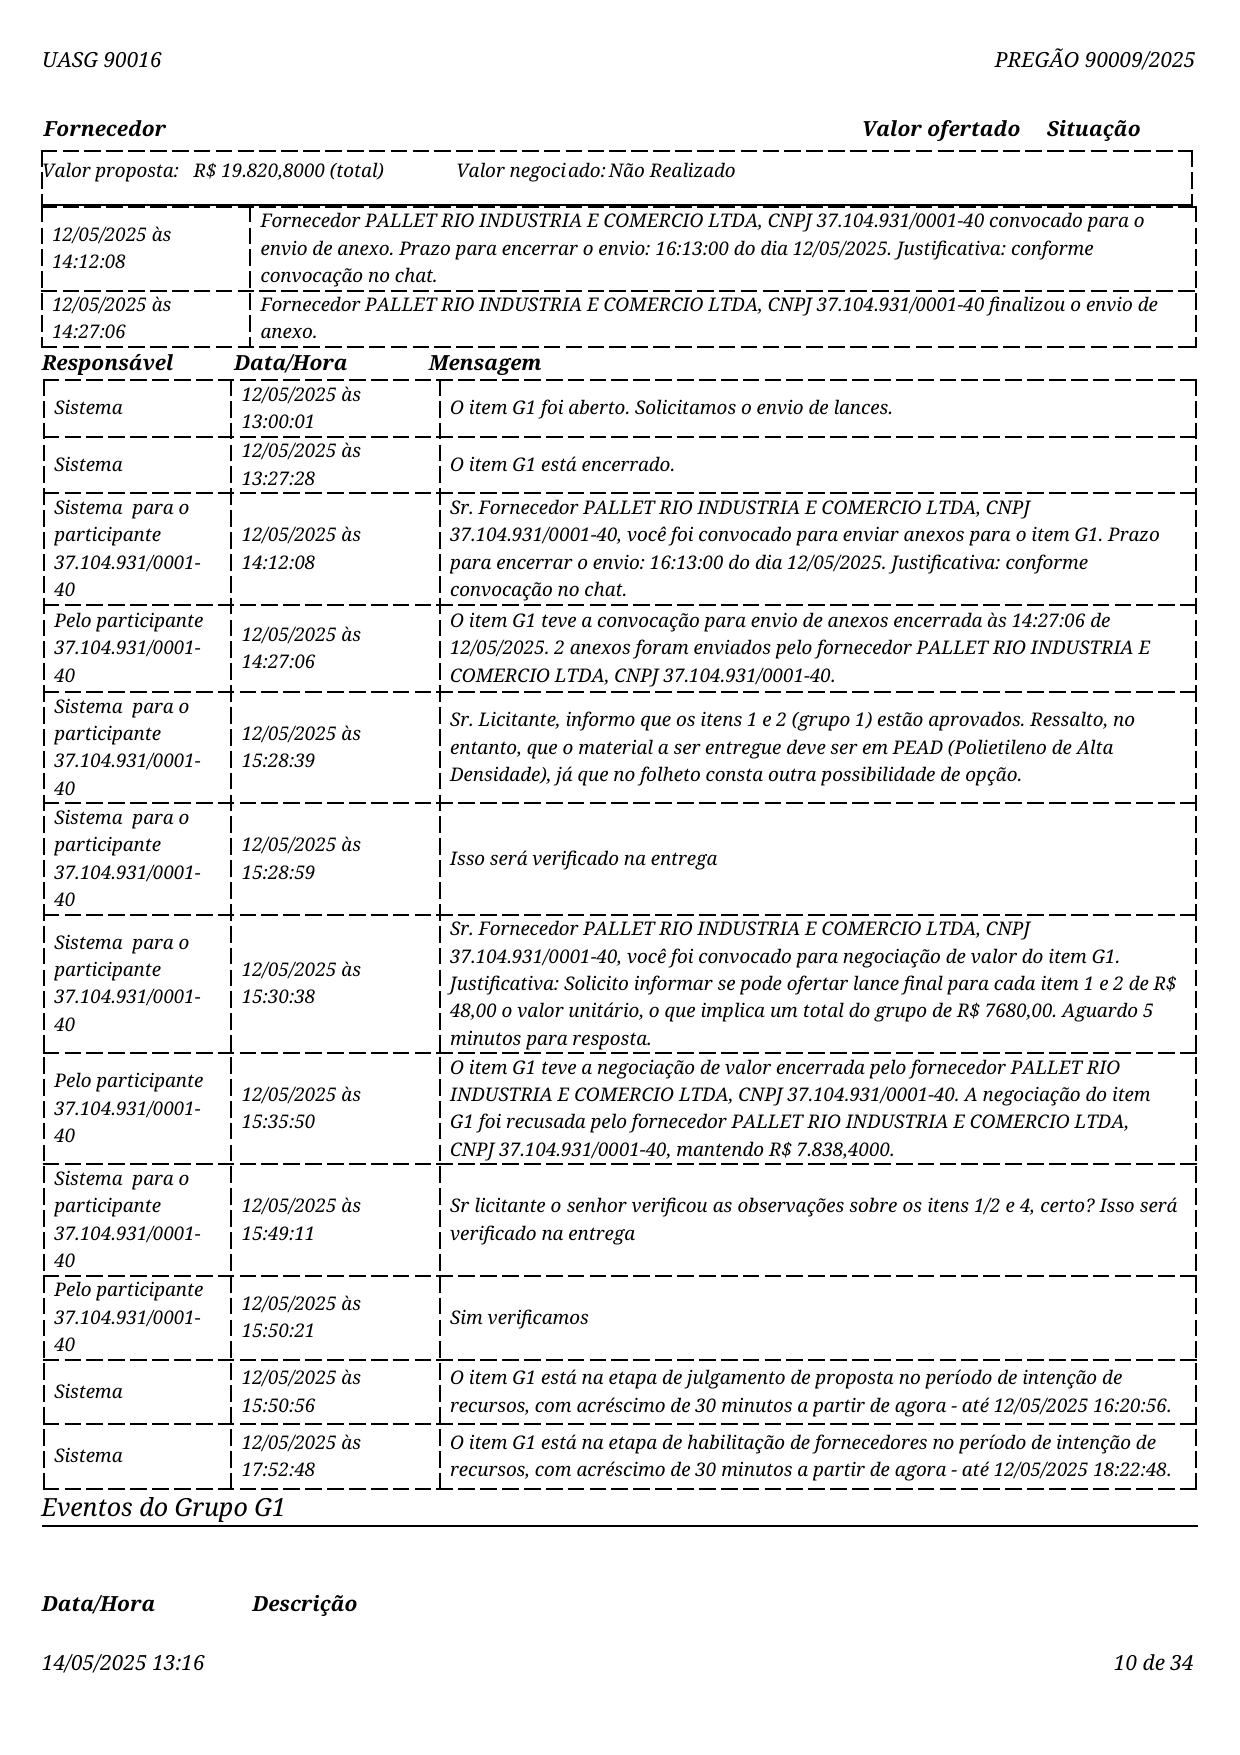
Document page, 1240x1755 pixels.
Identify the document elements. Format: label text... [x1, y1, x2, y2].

text Data/Hora Descrição [42, 1589, 544, 1618]
table_cell Sr. Fornecedor PALLET RIO INDUSTRIA E COMERCIO LTDA, CNPJ 37.104.931/0001-40, você foi convocado para negociação de valor do item G1. Justificativa: Solicito informar se pode ofertar lance final para cada item 1 e 2 de R$ 48,00 o valor unitário, o que implica um total do grupo de R$ 7680,00. Aguardo 5 minutos para resposta. [440, 914, 1196, 1052]
table_cell Sim verificamos [440, 1275, 1196, 1358]
table_cell Sistema para o participante 37.104.931/0001-40 [44, 691, 231, 802]
subtitle Eventos do Grupo G1 [41, 1490, 544, 1524]
table_cell 12/05/2025 às 15:50:56 [231, 1359, 439, 1423]
table_cell Sistema [44, 436, 231, 492]
table_header O item G1 foi aberto. Solicitamos o envio de lances. [440, 379, 1196, 436]
table_cell O item G1 teve a convocação para envio de anexos encerrada às 14:27:06 de 12/05/2025. 2 anexos foram enviados pelo fornecedor PALLET RIO INDUSTRIA E COMERCIO LTDA, CNPJ 37.104.931/0001-40. [440, 604, 1196, 691]
table_cell 12/05/2025 às 15:30:38 [231, 914, 439, 1052]
table_cell Sistema [44, 1359, 231, 1423]
table_cell 12/05/2025 às 15:28:39 [231, 691, 439, 802]
table_cell Isso será verificado na entrega [440, 802, 1196, 913]
table_cell 12/05/2025 às 15:35:50 [231, 1052, 439, 1163]
subtitle Responsável Data/Hora Mensagem [42, 348, 544, 377]
table_cell Pelo participante 37.104.931/0001-40 [44, 1275, 231, 1358]
table_cell 12/05/2025 às 14:27:06 [231, 604, 439, 691]
table_header 12/05/2025 às 13:00:01 [231, 379, 439, 436]
table_cell O item G1 está encerrado. [440, 436, 1196, 492]
table_cell O item G1 está na etapa de julgamento de proposta no período de intenção de recursos, com acréscimo de 30 minutos a partir de agora - até 12/05/2025 16:20:56. [440, 1359, 1196, 1423]
table_cell Sistema [44, 1423, 231, 1488]
table_cell Pelo participante 37.104.931/0001-40 [44, 604, 231, 691]
table_cell O item G1 teve a negociação de valor encerrada pelo fornecedor PALLET RIO INDUSTRIA E COMERCIO LTDA, CNPJ 37.104.931/0001-40. A negociação do item G1 foi recusada pelo fornecedor PALLET RIO INDUSTRIA E COMERCIO LTDA, CNPJ 37.104.931/0001-40, mantendo R$ 7.838,4000. [440, 1052, 1196, 1163]
table_cell Fornecedor PALLET RIO INDUSTRIA E COMERCIO LTDA, CNPJ 37.104.931/0001-40 finalizou o envio de anexo. [250, 290, 1196, 346]
table_cell [842, 150, 1014, 203]
table_cell Valor proposta: R$ 19.820,8000 (total) [42, 150, 448, 203]
table_cell 12/05/2025 às 15:50:21 [231, 1275, 439, 1358]
table_header Fornecedor PALLET RIO INDUSTRIA E COMERCIO LTDA, CNPJ 37.104.931/0001-40 convocado para o envio de anexo. Prazo para encerrar o envio: 16:13:00 do dia 12/05/2025. Justificativa: conforme convocação no chat. [250, 206, 1196, 289]
table_cell Sr. Licitante, informo que os itens 1 e 2 (grupo 1) estão aprovados. Ressalto, no entanto, que o material a ser entregue deve ser em PEAD (Polietileno de Alta Densidade), já que no folheto consta outra possibilidade de opção. [440, 691, 1196, 802]
table_cell 12/05/2025 às 15:49:11 [231, 1163, 439, 1274]
table_cell 12/05/2025 às 15:28:59 [231, 802, 439, 913]
table_header 12/05/2025 às 14:12:08 [42, 206, 250, 289]
table_cell 12/05/2025 às 17:52:48 [231, 1423, 439, 1488]
table_cell [1015, 150, 1192, 203]
table_cell Sr. Fornecedor PALLET RIO INDUSTRIA E COMERCIO LTDA, CNPJ 37.104.931/0001-40, você foi convocado para enviar anexos para o item G1. Prazo para encerrar o envio: 16:13:00 do dia 12/05/2025. Justificativa: conforme convocação no chat. [440, 492, 1196, 603]
table_cell Sistema para o participante 37.104.931/0001-40 [44, 914, 231, 1052]
table_header Sistema [44, 379, 231, 436]
table_cell Pelo participante 37.104.931/0001-40 [44, 1052, 231, 1163]
table_cell Sr licitante o senhor verificou as observações sobre os itens 1/2 e 4, certo? Isso será verificado na entrega [440, 1163, 1196, 1274]
table_cell 12/05/2025 às 13:27:28 [231, 436, 439, 492]
table_cell 12/05/2025 às 14:27:06 [42, 290, 250, 346]
table_cell Sistema para o participante 37.104.931/0001-40 [44, 802, 231, 913]
table_cell 12/05/2025 às 14:12:08 [231, 492, 439, 603]
table_cell Sistema para o participante 37.104.931/0001-40 [44, 492, 231, 603]
table_cell Sistema para o participante 37.104.931/0001-40 [44, 1163, 231, 1274]
table_cell Valor negoci [448, 150, 575, 203]
table_cell O item G1 está na etapa de habilitação de fornecedores no período de intenção de recursos, com acréscimo de 30 minutos a partir de agora - até 12/05/2025 18:22:48. [440, 1423, 1196, 1488]
table_cell ado: Não Realizado [575, 150, 842, 203]
